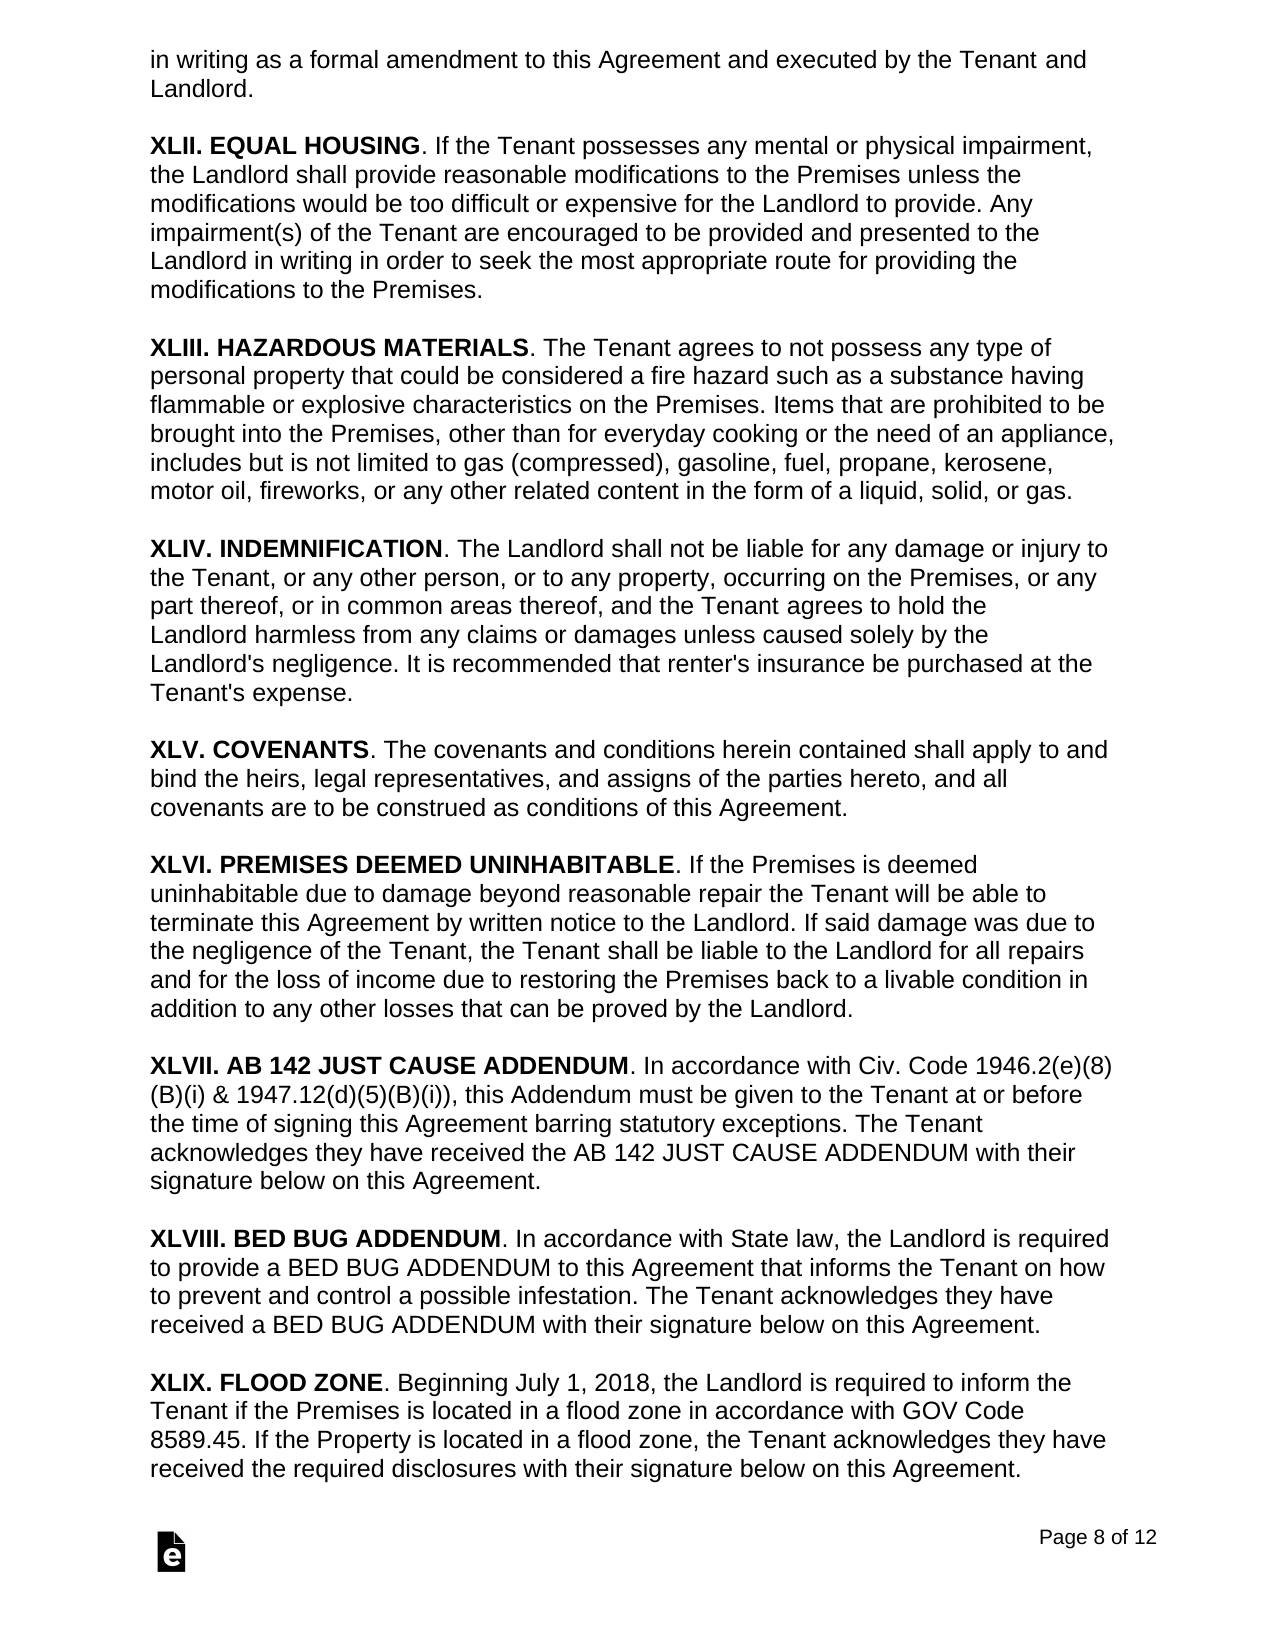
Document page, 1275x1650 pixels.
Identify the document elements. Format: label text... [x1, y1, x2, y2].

text XLIV. INDEMNIFICATION. The Landlord shall not be liable for any damage or injury to the Tenant, or any other person, or to any property, occurring on the Premises, or any part thereof, or in common areas thereof, and the Tenant agrees to hold the Landlord harmless from any claims or damages unless caused solely by the Landlord's negligence. It is recommended that renter's insurance be purchased at the Tenant's expense. [150, 534, 1125, 706]
text XLVI. PREMISES DEEMED UNINHABITABLE. If the Premises is deemed uninhabitable due to damage beyond reasonable repair the Tenant will be able to terminate this Agreement by written notice to the Landlord. If said damage was due to the negligence of the Tenant, the Tenant shall be liable to the Landlord for all repairs and for the loss of income due to restoring the Premises back to a livable condition in addition to any other losses that can be proved by the Landlord. [150, 850, 1125, 1022]
text XLIX. FLOOD ZONE. Beginning July 1, 2018, the Landlord is required to inform the Tenant if the Premises is located in a flood zone in accordance with GOV Code 8589.45. If the Property is located in a flood zone, the Tenant acknowledges they have received the required disclosures with their signature below on this Agreement. [150, 1367, 1125, 1482]
text XLVII. AB 142 JUST CAUSE ADDENDUM. In accordance with Civ. Code 1946.2(e)(8)(B)(i) & 1947.12(d)(5)(B)(i)), this Addendum must be given to the Tenant at or before the time of signing this Agreement barring statutory exceptions. The Tenant acknowledges they have received the AB 142 JUST CAUSE ADDENDUM with their signature below on this Agreement. [150, 1051, 1125, 1195]
text XLVIII. BED BUG ADDENDUM. In accordance with State law, the Landlord is required to provide a BED BUG ADDENDUM to this Agreement that informs the Tenant on how to prevent and control a possible infestation. The Tenant acknowledges they have received a BED BUG ADDENDUM with their signature below on this Agreement. [150, 1224, 1125, 1339]
text XLII. EQUAL HOUSING. If the Tenant possesses any mental or physical impairment, the Landlord shall provide reasonable modifications to the Premises unless the modifications would be too difficult or expensive for the Landlord to provide. Any impairment(s) of the Tenant are encouraged to be provided and presented to the Landlord in writing in order to seek the most appropriate route for providing the modifications to the Premises. [150, 131, 1125, 304]
text in writing as a formal amendment to this Agreement and executed by the Tenant and Landlord. [150, 45, 1125, 102]
text XLV. COVENANTS. The covenants and conditions herein contained shall apply to and bind the heirs, legal representatives, and assigns of the parties hereto, and all covenants are to be construed as conditions of this Agreement. [150, 735, 1125, 821]
text XLIII. HAZARDOUS MATERIALS. The Tenant agrees to not possess any type of personal property that could be considered a fire hazard such as a substance having flammable or explosive characteristics on the Premises. Items that are prohibited to be brought into the Premises, other than for everyday cooking or the need of an appliance, includes but is not limited to gas (compressed), gasoline, fuel, propane, kerosene, motor oil, fireworks, or any other related content in the form of a liquid, solid, or gas. [150, 332, 1125, 505]
